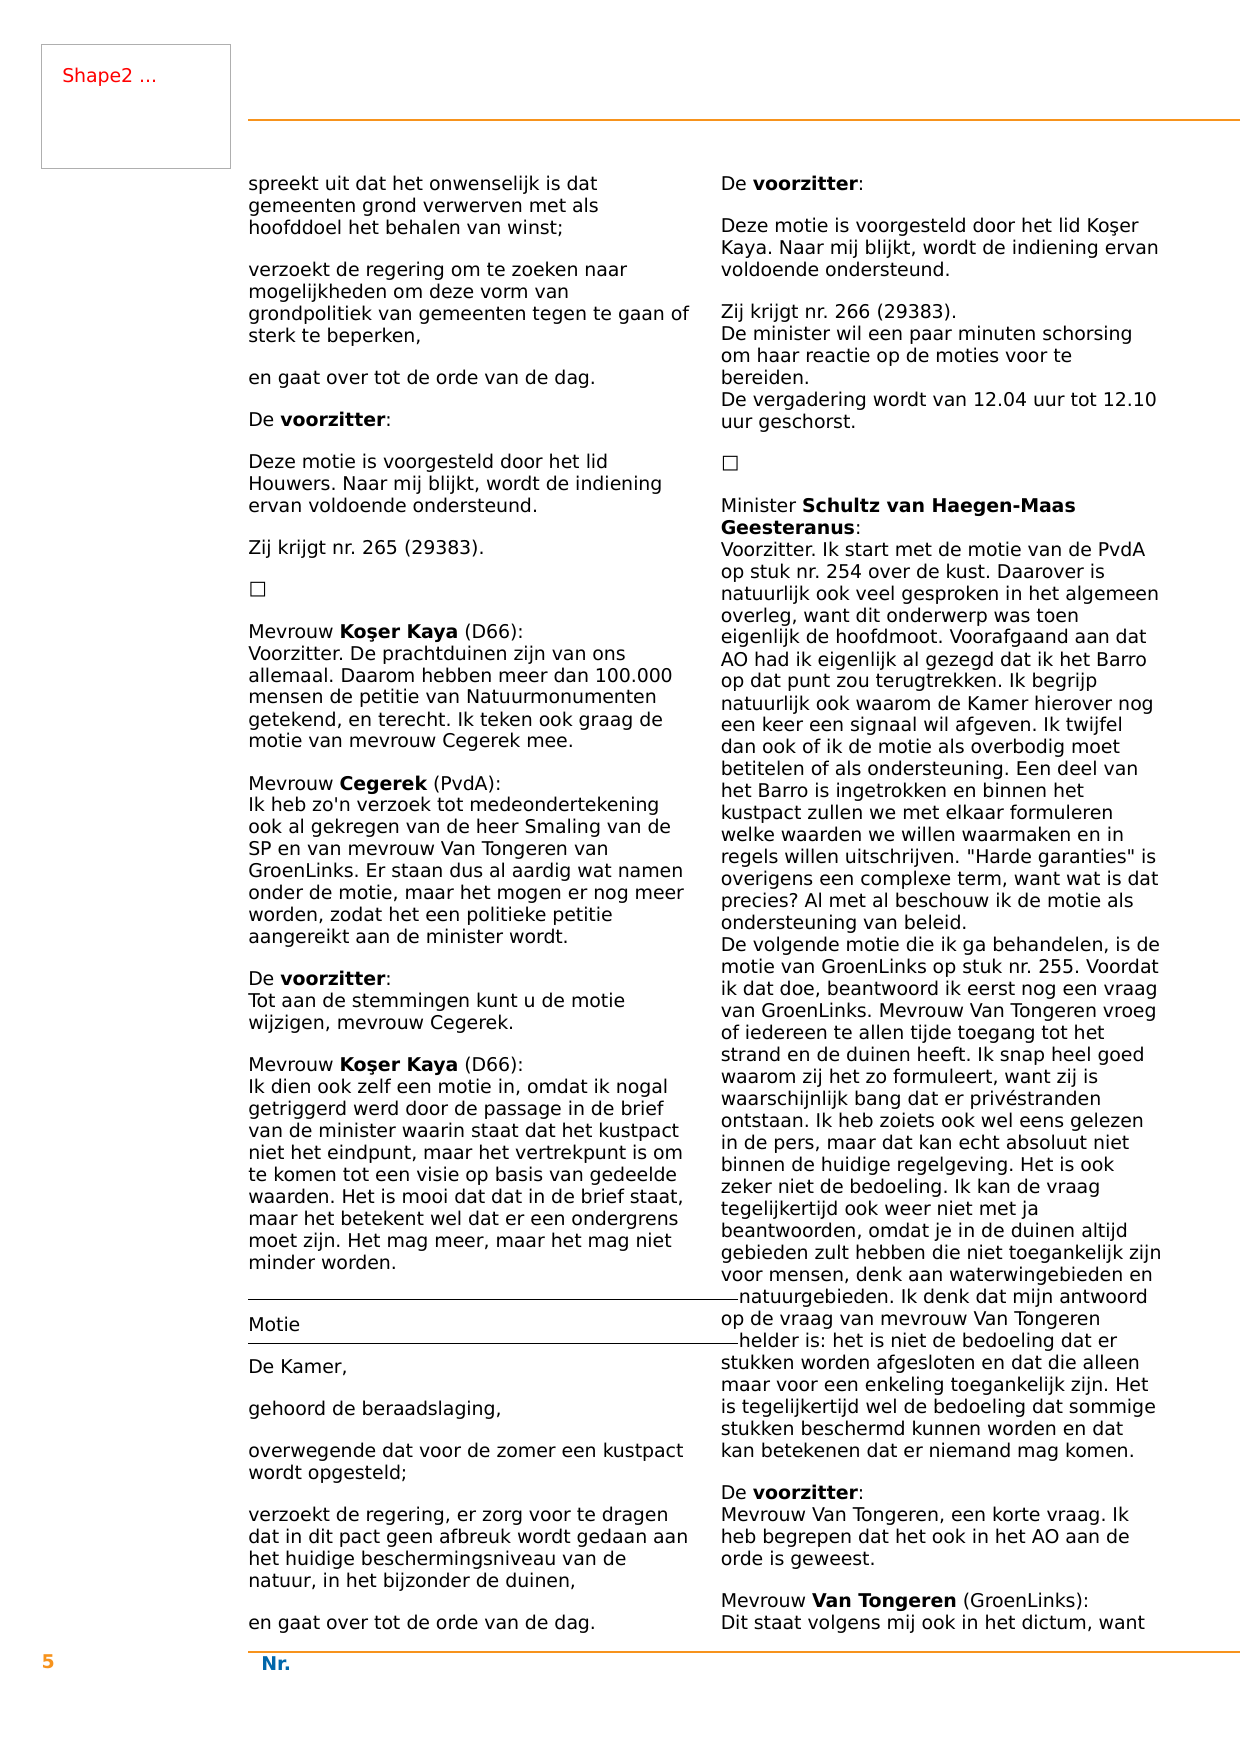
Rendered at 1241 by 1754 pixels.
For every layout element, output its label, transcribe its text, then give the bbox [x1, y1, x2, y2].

text Tot aan de stemmingen kunt u de motie wijzigen, mevrouw Cegerek. [248, 990, 691, 1034]
text Mevrouw Koşer Kaya (D66): [248, 1054, 691, 1076]
text De voorzitter: [721, 173, 1163, 195]
text gehoord de beraadslaging, [248, 1398, 691, 1420]
text Minister Schultz van Haegen-Maas Geesteranus: [721, 494, 1163, 538]
text Mevrouw Van Tongeren, een korte vraag. Ik heb begrepen dat het ook in het AO aan de orde is geweest. [721, 1504, 1163, 1569]
text De vergadering wordt van 12.04 uur tot 12.10 uur geschorst. [721, 389, 1163, 433]
text De minister wil een paar minuten schorsing om haar reactie op de moties voor te bereiden. [721, 323, 1163, 389]
text De voorzitter: [248, 968, 691, 990]
text Voorzitter. De prachtduinen zijn van ons allemaal. Daarom hebben meer dan 100.000 mensen de petitie van Natuurmonumenten getekend, en terecht. Ik teken ook graag de motie van mevrouw Cegerek mee. [248, 642, 691, 752]
text verzoekt de regering, er zorg voor te dragen dat in dit pact geen afbreuk wordt gedaan aan het huidige beschermingsniveau van de natuur, in het bijzonder de duinen, [248, 1504, 691, 1592]
text Ik dien ook zelf een motie in, omdat ik nogal getriggerd werd door de passage in de brief van de minister waarin staat dat het kustpact niet het eindpunt, maar het vertrekpunt is om te komen tot een visie op basis van gedeelde waarden. Het is mooi dat dat in de brief staat, maar het betekent wel dat er een ondergrens moet zijn. Het mag meer, maar het mag niet minder worden. [248, 1076, 691, 1274]
text Ik heb zo'n verzoek tot medeondertekening ook al gekregen van de heer Smaling van de SP en van mevrouw Van Tongeren van GroenLinks. Er staan dus al aardig wat namen onder de motie, maar het mogen er nog meer worden, zodat het een politieke petitie aangereikt aan de minister wordt. [248, 794, 691, 948]
text Motie [248, 1314, 691, 1336]
text ⬜ [721, 453, 1163, 474]
text overwegende dat voor de zomer een kustpact wordt opgesteld; [248, 1440, 691, 1484]
text en gaat over tot de orde van de dag. [248, 367, 691, 389]
text Deze motie is voorgesteld door het lid Koşer Kaya. Naar mij blijkt, wordt de indiening ervan voldoende ondersteund. [721, 215, 1163, 281]
text ⬜ [248, 578, 691, 601]
text De volgende motie die ik ga behandelen, is de motie van GroenLinks op stuk nr. 255. Voordat ik dat doe, beantwoord ik eerst nog een vraag van GroenLinks. Mevrouw Van Tongeren vroeg of iedereen te allen tijde toegang tot het strand en de duinen heeft. Ik snap heel goed waarom zij het zo formuleert, want zij is waarschijnlijk bang dat er privéstranden ontstaan. Ik heb zoiets ook wel eens gelezen in de pers, maar dat kan echt absoluut niet binnen de huidige regelgeving. Het is ook zeker niet de bedoeling. Ik kan de vraag tegelijkertijd ook weer niet met ja beantwoorden, omdat je in de duinen altijd gebieden zult hebben die niet toegankelijk zijn voor mensen, denk aan waterwingebieden en natuurgebieden. Ik denk dat mijn antwoord op de vraag van mevrouw Van Tongeren helder is: het is niet de bedoeling dat er stukken worden afgesloten en dat die alleen maar voor een enkeling toegankelijk zijn. Het is tegelijkertijd wel de bedoeling dat sommige stukken beschermd kunnen worden en dat kan betekenen dat er niemand mag komen. [721, 934, 1163, 1462]
text Zij krijgt nr. 265 (29383). [248, 537, 691, 558]
text De voorzitter: [248, 409, 691, 431]
text verzoekt de regering om te zoeken naar mogelijkheden om deze vorm van grondpolitiek van gemeenten tegen te gaan of sterk te beperken, [248, 259, 691, 347]
text Deze motie is voorgesteld door het lid Houwers. Naar mij blijkt, wordt de indiening ervan voldoende ondersteund. [248, 451, 691, 517]
text Mevrouw Koşer Kaya (D66): [248, 621, 691, 642]
text Zij krijgt nr. 266 (29383). [721, 301, 1163, 323]
text De voorzitter: [721, 1482, 1163, 1504]
text Mevrouw Van Tongeren (GroenLinks): [721, 1589, 1163, 1612]
text en gaat over tot de orde van de dag. [248, 1612, 691, 1634]
text spreekt uit dat het onwenselijk is dat gemeenten grond verwerven met als hoofddoel het behalen van winst; [248, 173, 691, 239]
text Mevrouw Cegerek (PvdA): [248, 772, 691, 794]
text Dit staat volgens mij ook in het dictum, want [721, 1612, 1163, 1633]
text De Kamer, [248, 1356, 691, 1378]
text Voorzitter. Ik start met de motie van de PvdA op stuk nr. 254 over de kust. Daarover is natuurlijk ook veel gesproken in het algemeen overleg, want dit onderwerp was toen eigenlijk de hoofdmoot. Voorafgaand aan dat AO had ik eigenlijk al gezegd dat ik het Barro op dat punt zou terugtrekken. Ik begrijp natuurlijk ook waarom de Kamer hierover nog een keer een signaal wil afgeven. Ik twijfel dan ook of ik de motie als overbodig moet betitelen of als ondersteuning. Een deel van het Barro is ingetrokken en binnen het kustpact zullen we met elkaar formuleren welke waarden we willen waarmaken en in regels willen uitschrijven. "Harde garanties" is overigens een complexe term, want wat is dat precies? Al met al beschouw ik de motie als ondersteuning van beleid. [721, 538, 1163, 934]
